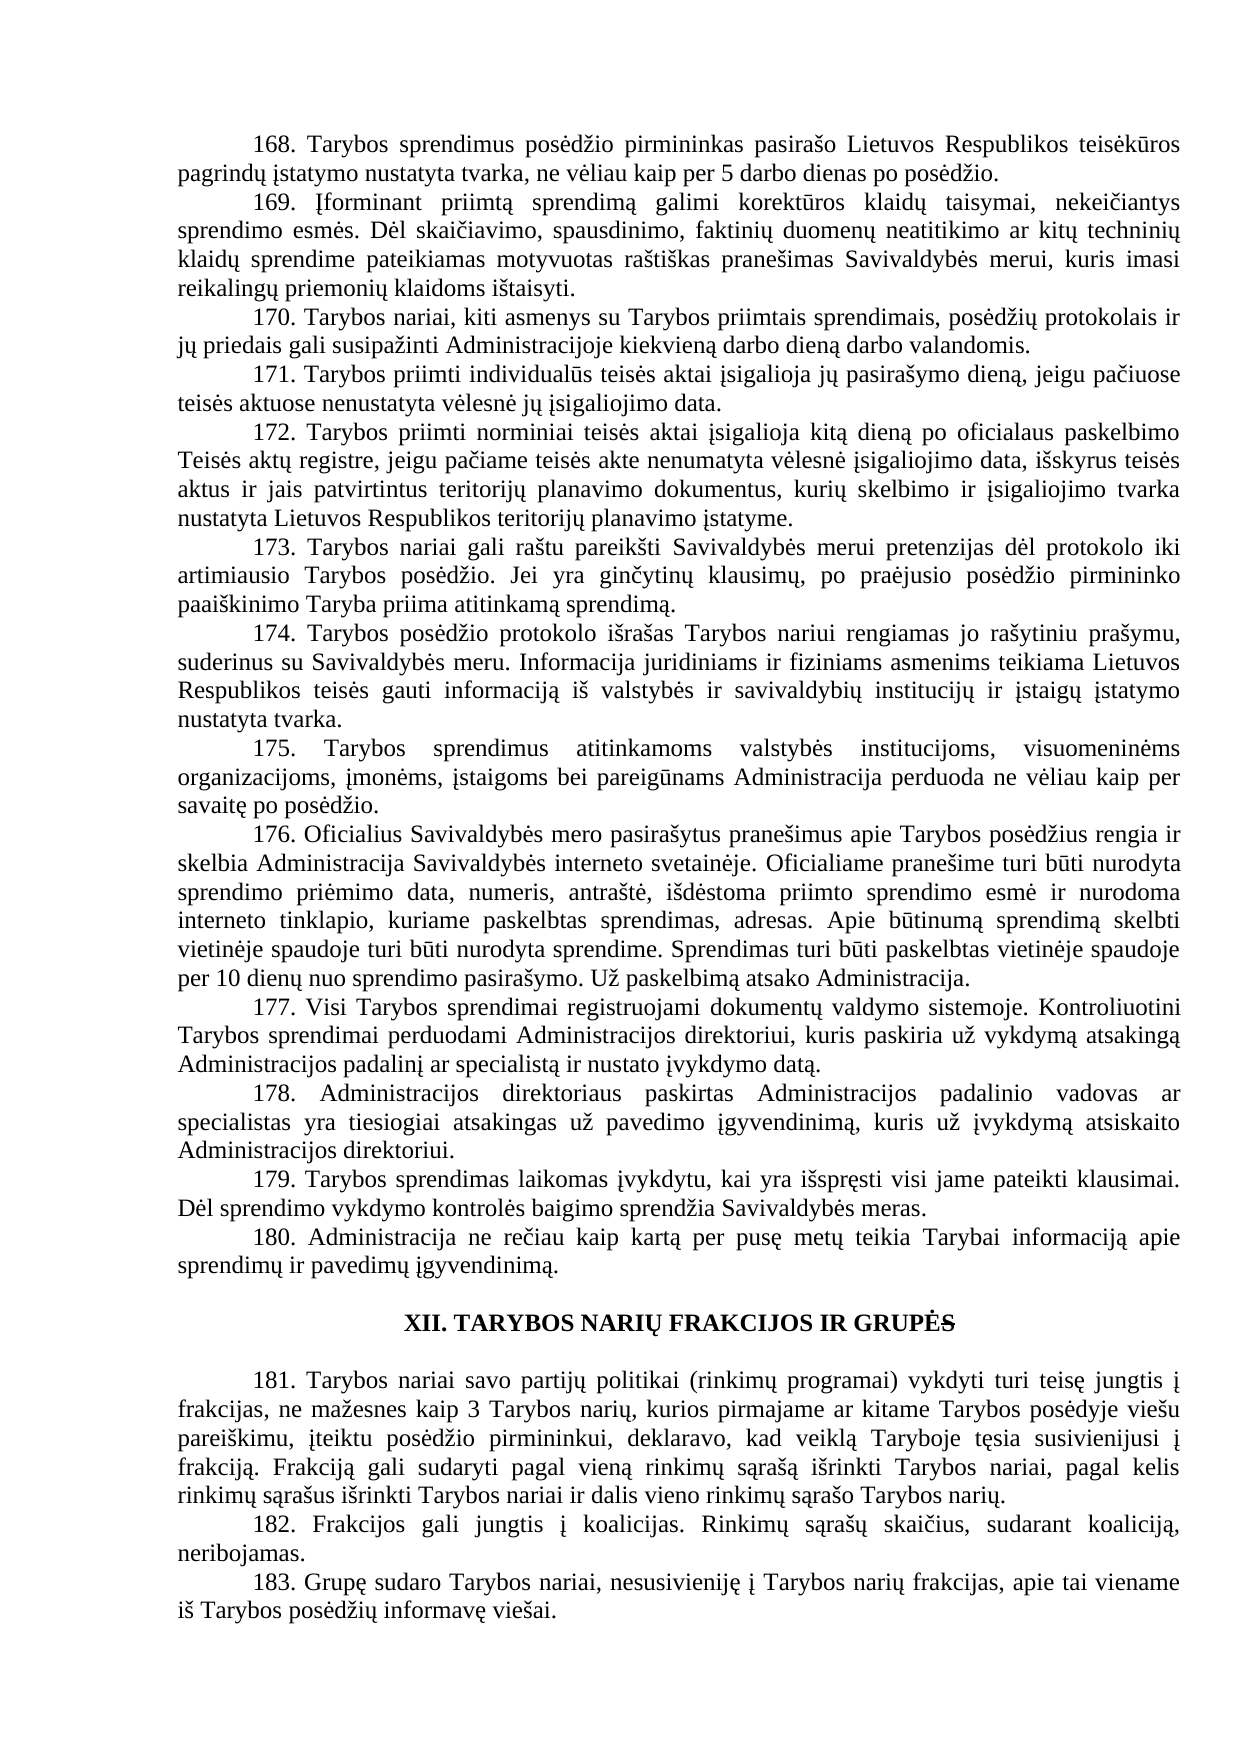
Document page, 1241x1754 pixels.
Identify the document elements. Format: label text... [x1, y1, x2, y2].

text 176. Oficialius Savivaldybės mero pasirašytus pranešimus apie Tarybos posėdžius rengia ir skelbia Administracija Savivaldybės interneto svetainėje. Oficialiame pranešime turi būti nurodyta sprendimo priėmimo data, numeris, antraštė, išdėstoma priimto sprendimo esmė ir nurodoma interneto tinklapio, kuriame paskelbtas sprendimas, adresas. Apie būtinumą sprendimą skelbti vietinėje spaudoje turi būti nurodyta sprendime. Sprendimas turi būti paskelbtas vietinėje spaudoje per 10 dienų nuo sprendimo pasirašymo. Už paskelbimą atsako Administracija. [177, 819, 1181, 992]
text 179. Tarybos sprendimas laikomas įvykdytu, kai yra išspręsti visi jame pateikti klausimai. Dėl sprendimo vykdymo kontrolės baigimo sprendžia Savivaldybės meras. [177, 1164, 1181, 1222]
text 173. Tarybos nariai gali raštu pareikšti Savivaldybės merui pretenzijas dėl protokolo iki artimiausio Tarybos posėdžio. Jei yra ginčytinų klausimų, po praėjusio posėdžio pirmininko paaiškinimo Taryba priima atitinkamą sprendimą. [177, 532, 1181, 618]
text 170. Tarybos nariai, kiti asmenys su Tarybos priimtais sprendimais, posėdžių protokolais ir jų priedais gali susipažinti Administracijoje kiekvieną darbo dieną darbo valandomis. [177, 302, 1181, 359]
text 180. Administracija ne rečiau kaip kartą per pusę metų teikia Tarybai informaciją apie sprendimų ir pavedimų įgyvendinimą. [177, 1222, 1181, 1279]
text 177. Visi Tarybos sprendimai registruojami dokumentų valdymo sistemoje. Kontroliuotini Tarybos sprendimai perduodami Administracijos direktoriui, kuris paskiria už vykdymą atsakingą Administracijos padalinį ar specialistą ir nustato įvykdymo datą. [177, 992, 1181, 1078]
text 172. Tarybos priimti norminiai teisės aktai įsigalioja kitą dieną po oficialaus paskelbimo Teisės aktų registre, jeigu pačiame teisės akte nenumatyta vėlesnė įsigaliojimo data, išskyrus teisės aktus ir jais patvirtintus teritorijų planavimo dokumentus, kurių skelbimo ir įsigaliojimo tvarka nustatyta Lietuvos Respublikos teritorijų planavimo įstatyme. [177, 417, 1181, 532]
text 171. Tarybos priimti individualūs teisės aktai įsigalioja jų pasirašymo dieną, jeigu pačiuose teisės aktuose nenustatyta vėlesnė jų įsigaliojimo data. [177, 359, 1181, 417]
text 168. Tarybos sprendimus posėdžio pirmininkas pasirašo Lietuvos Respublikos teisėkūros pagrindų įstatymo nustatyta tvarka, ne vėliau kaip per 5 darbo dienas po posėdžio. [177, 129, 1181, 187]
text 178. Administracijos direktoriaus paskirtas Administracijos padalinio vadovas ar specialistas yra tiesiogiai atsakingas už pavedimo įgyvendinimą, kuris už įvykdymą atsiskaito Administracijos direktoriui. [177, 1078, 1181, 1164]
text 174. Tarybos posėdžio protokolo išrašas Tarybos nariui rengiamas jo rašytiniu prašymu, suderinus su Savivaldybės meru. Informacija juridiniams ir fiziniams asmenims teikiama Lietuvos Respublikos teisės gauti informaciją iš valstybės ir savivaldybių institucijų ir įstaigų įstatymo nustatyta tvarka. [177, 618, 1181, 733]
text 181. Tarybos nariai savo partijų politikai (rinkimų programai) vykdyti turi teisę jungtis į frakcijas, ne mažesnes kaip 3 Tarybos narių, kurios pirmajame ar kitame Tarybos posėdyje viešu pareiškimu, įteiktu posėdžio pirmininkui, deklaravo, kad veiklą Taryboje tęsia susivienijusi į frakciją. Frakciją gali sudaryti pagal vieną rinkimų sąrašą išrinkti Tarybos nariai, pagal kelis rinkimų sąrašus išrinkti Tarybos nariai ir dalis vieno rinkimų sąrašo Tarybos narių. [177, 1365, 1181, 1509]
text 183. Grupę sudaro Tarybos nariai, nesusivieniję į Tarybos narių frakcijas, apie tai viename iš Tarybos posėdžių informavę viešai. [177, 1567, 1181, 1624]
text 169. Įforminant priimtą sprendimą galimi korektūros klaidų taisymai, nekeičiantys sprendimo esmės. Dėl skaičiavimo, spausdinimo, faktinių duomenų neatitikimo ar kitų techninių klaidų sprendime pateikiamas motyvuotas raštiškas pranešimas Savivaldybės merui, kuris imasi reikalingų priemonių klaidoms ištaisyti. [177, 187, 1181, 302]
text XII. TARYBOS NARIŲ FRAKCIJOS IR GRUPĖS [177, 1308, 1181, 1337]
text 182. Frakcijos gali jungtis į koalicijas. Rinkimų sąrašų skaičius, sudarant koaliciją, neribojamas. [177, 1509, 1181, 1567]
text 175. Tarybos sprendimus atitinkamoms valstybės institucijoms, visuomeninėms organizacijoms, įmonėms, įstaigoms bei pareigūnams Administracija perduoda ne vėliau kaip per savaitę po posėdžio. [177, 733, 1181, 819]
